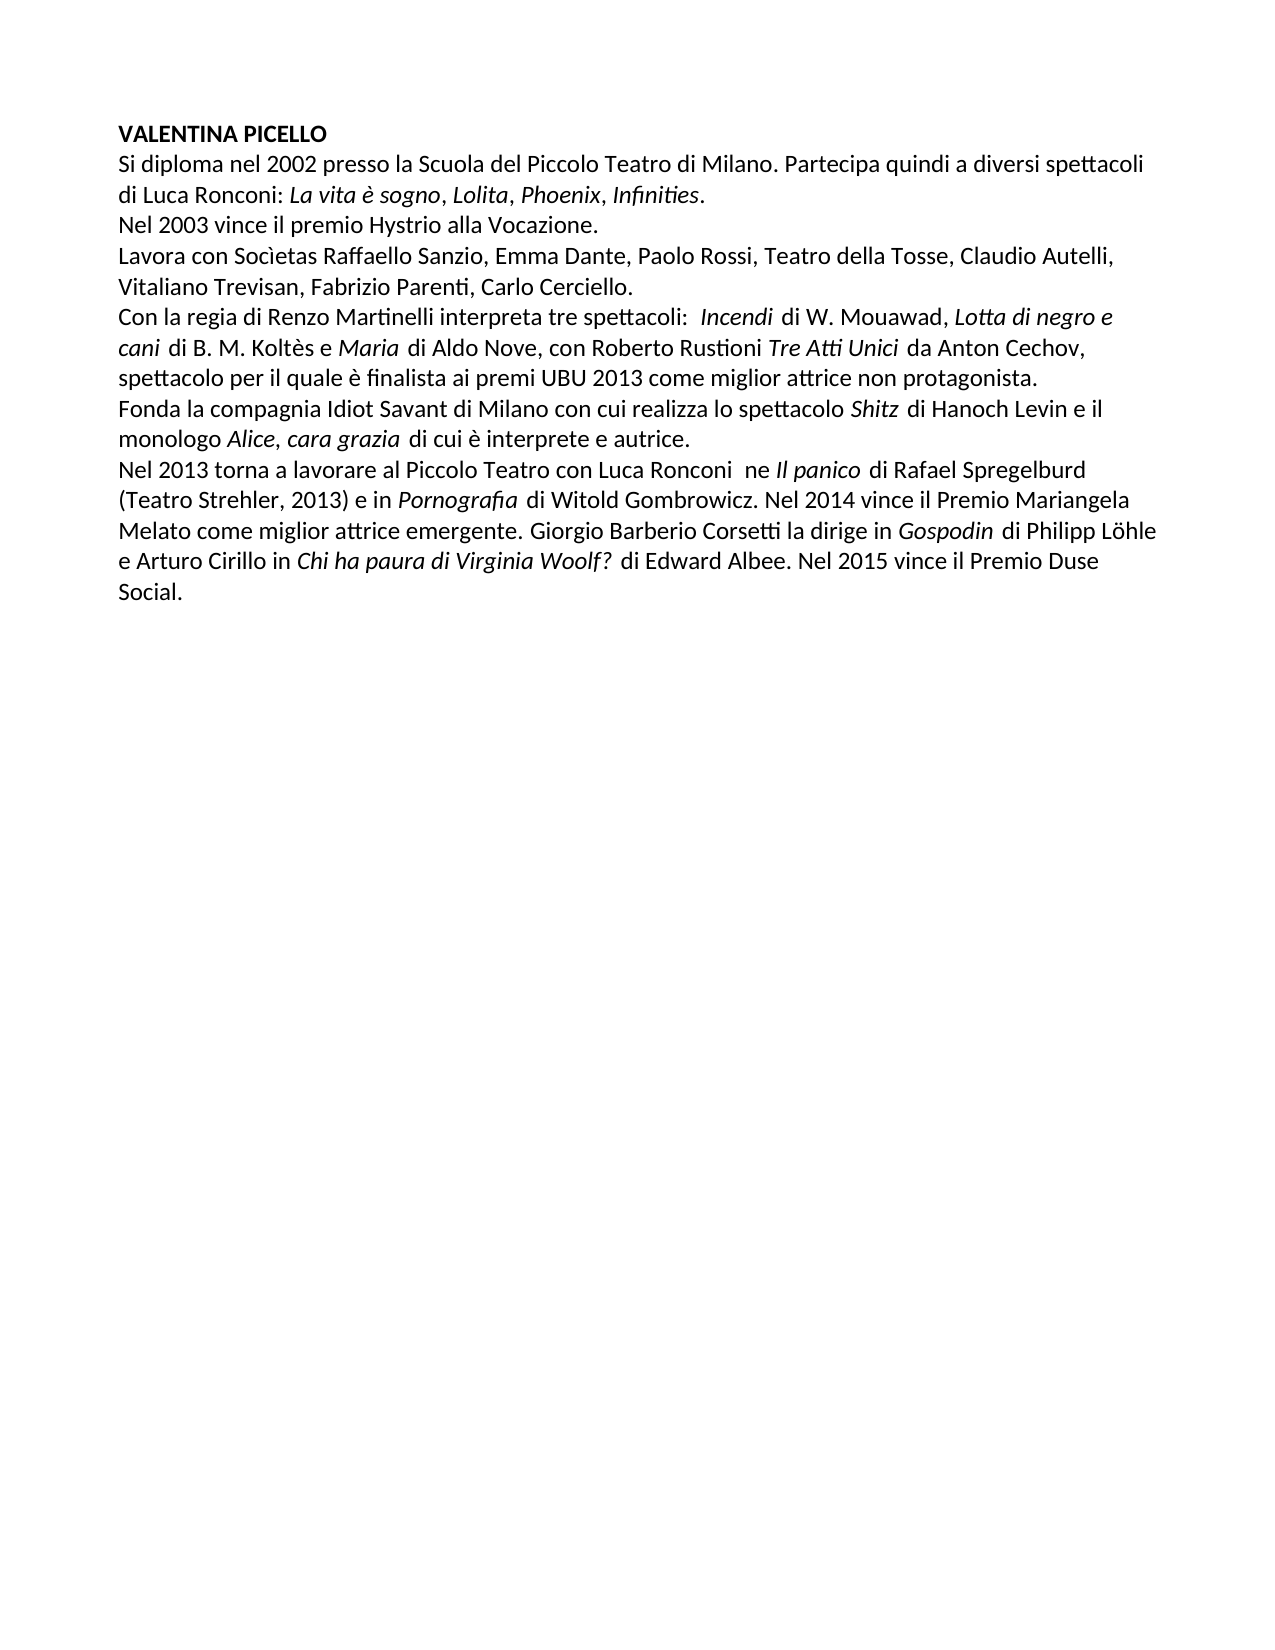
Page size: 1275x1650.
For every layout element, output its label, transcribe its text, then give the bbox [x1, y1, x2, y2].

text VALENTINA PICELLO Si diploma nel 2002 presso la Scuola del Piccolo Teatro di Milano. Partecipa quindi a diversi spettacoli di Luca Ronconi: La vita è sogno, Lolita, Phoenix, Infinities. Nel 2003 vince il premio Hystrio alla Vocazione. Lavora con Socìetas Raffaello Sanzio, Emma Dante, Paolo Rossi, Teatro della Tosse, Claudio Autelli, Vitaliano Trevisan, Fabrizio Parenti, Carlo Cerciello. Con la regia di Renzo Martinelli interpreta tre spettacoli: Incendi di W. Mouawad, Lotta di negro e cani di B. M. Koltès e Maria di Aldo Nove, con Roberto Rustioni Tre Atti Unici da Anton Cechov, spettacolo per il quale è finalista ai premi UBU 2013 come miglior attrice non protagonista. Fonda la compagnia Idiot Savant di Milano con cui realizza lo spettacolo Shitz di Hanoch Levin e il monologo Alice, cara grazia di cui è interprete e autrice. Nel 2013 torna a lavorare al Piccolo Teatro con Luca Ronconi ne Il panico di Rafael Spregelburd (Teatro Strehler, 2013) e in Pornografia di Witold Gombrowicz. Nel 2014 vince il Premio Mariangela Melato come miglior attrice emergente. Giorgio Barberio Corsetti la dirige in Gospodin di Philipp Löhle e Arturo Cirillo in Chi ha paura di Virginia Woolf? di Edward Albee. Nel 2015 vince il Premio Duse Social. [118, 118, 1157, 606]
